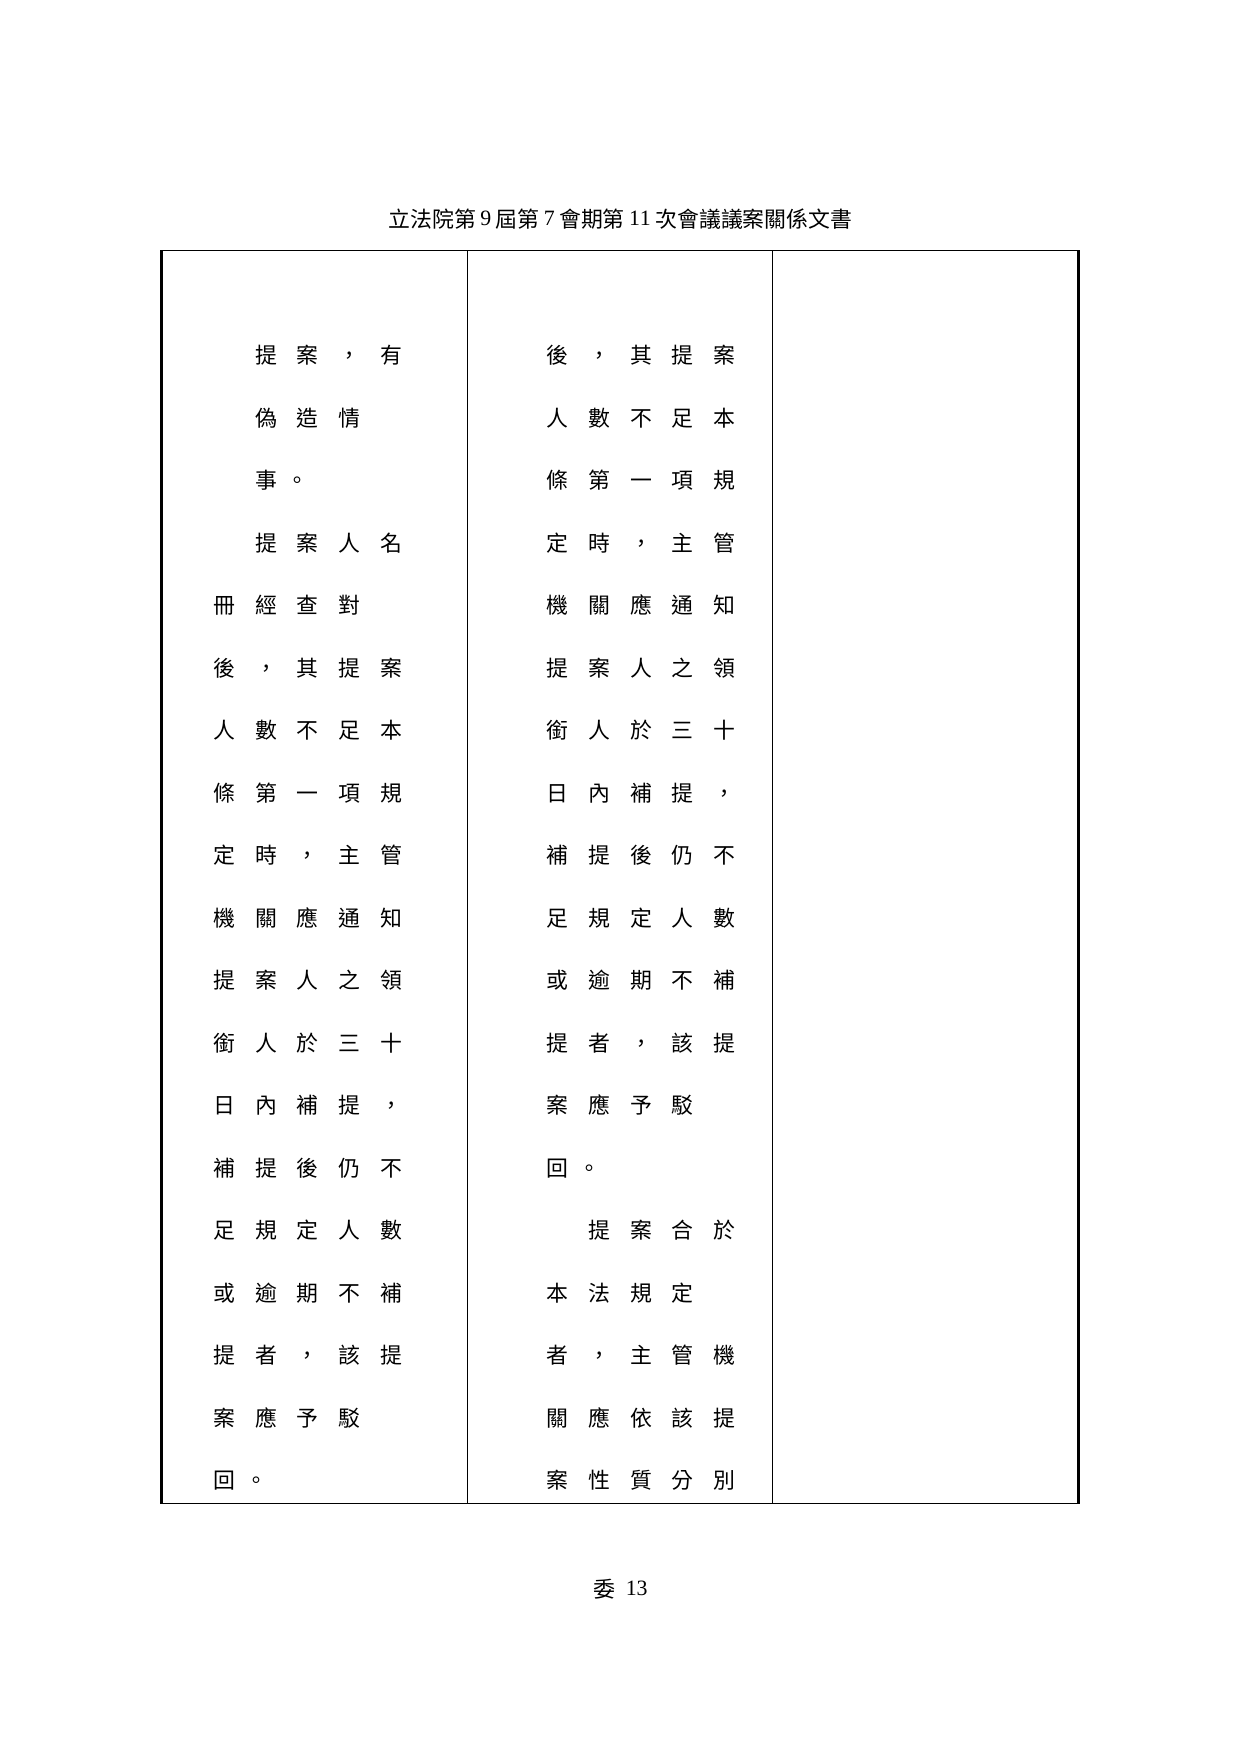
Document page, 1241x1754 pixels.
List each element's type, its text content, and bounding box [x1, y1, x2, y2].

table_cell 提案，有偽造情事。 提案人名冊經查對後，其提案人數不足本條第一項規定時，主管機關應通知提案人之領銜人於三十日內補提，補提後仍不足規定人數或逾期不補提者，該提案應予駁回。 [163, 251, 467, 1503]
table_cell [773, 251, 1077, 1503]
table_cell 後，其提案人數不足本條第一項規定時，主管機關應通知提案人之領銜人於三十日內補提，補提後仍不足規定人數或逾期不補提者，該提案應予駁回。 提案合於本法規定者，主管機關應依該提案性質分別 [468, 251, 772, 1503]
